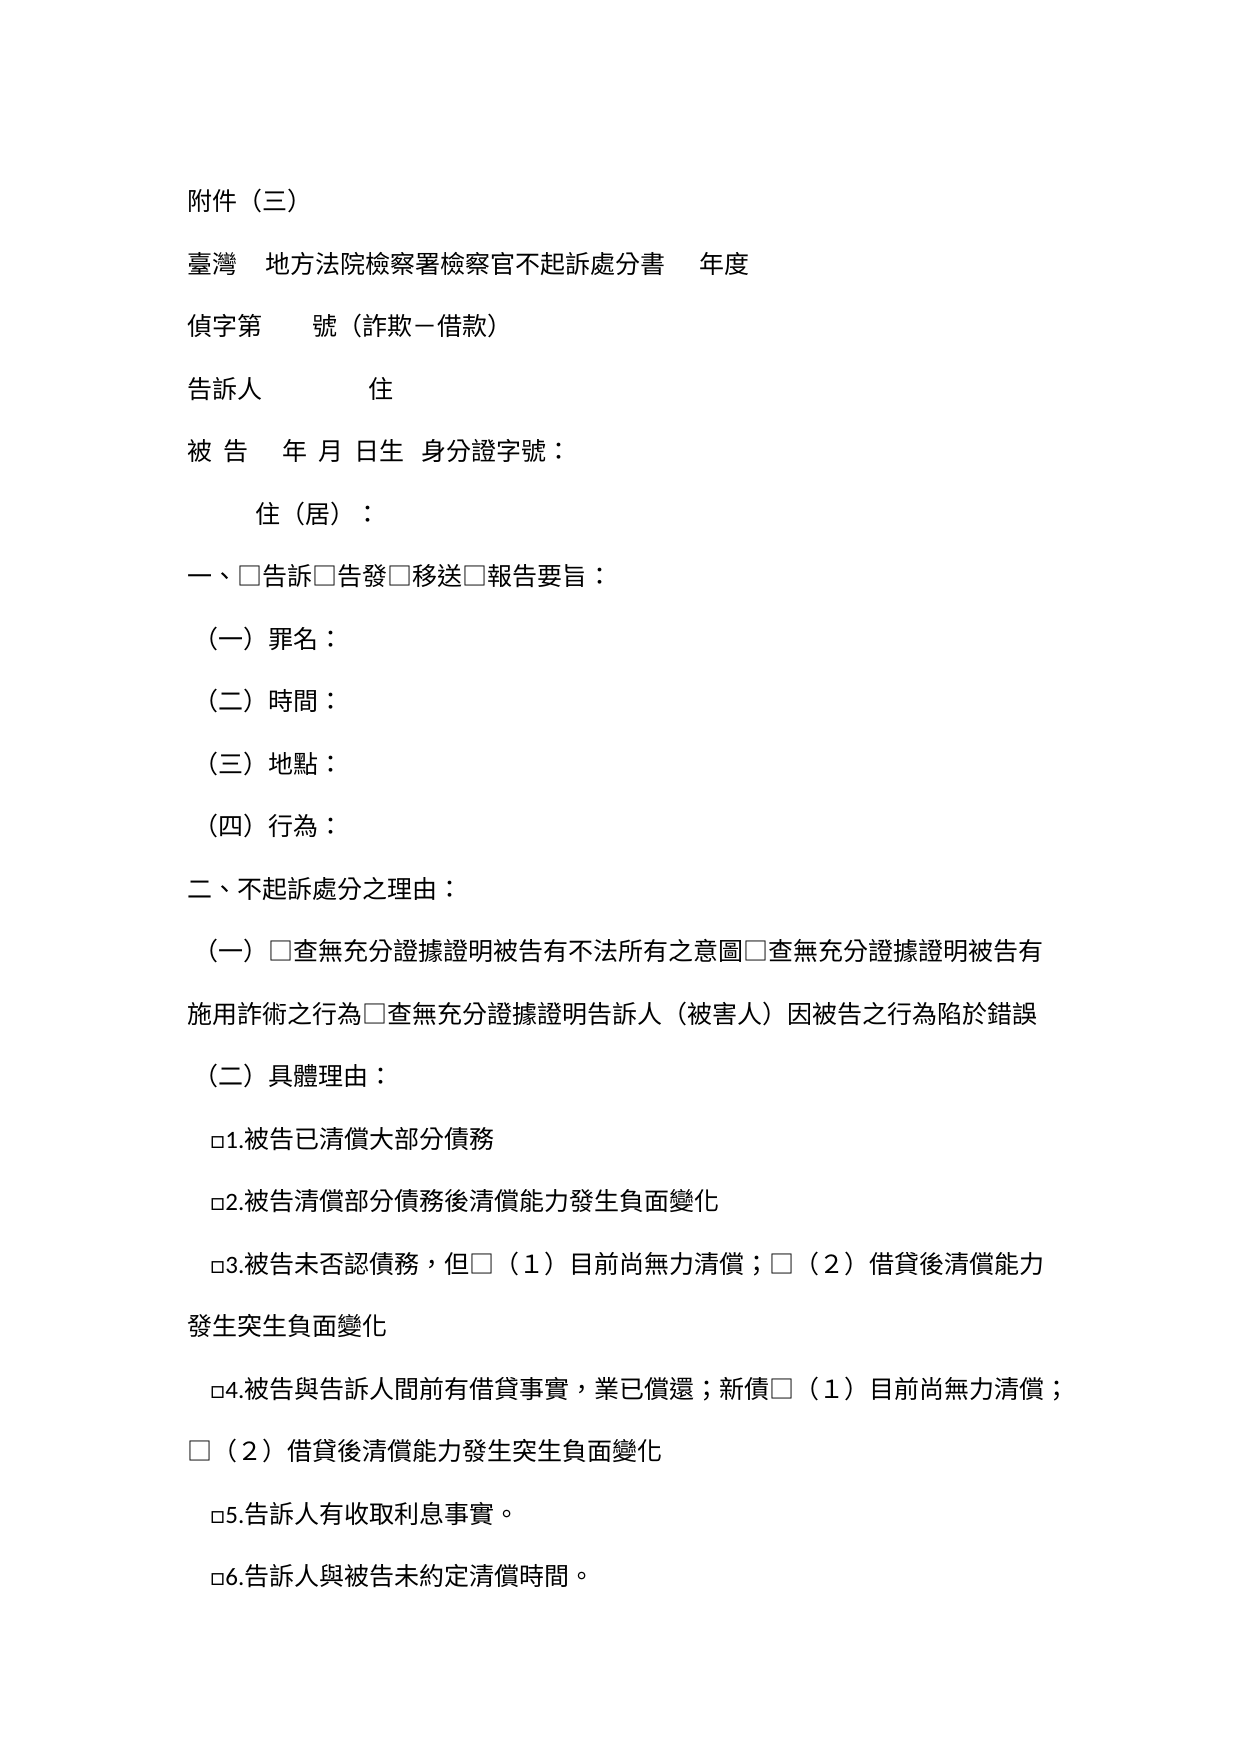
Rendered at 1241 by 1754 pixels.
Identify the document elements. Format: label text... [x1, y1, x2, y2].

text （四）行為： [187, 783, 1053, 846]
text 一、□告訴□告發□移送□報告要旨： [187, 533, 1053, 596]
text 住（居）： [187, 471, 1053, 533]
text 附件（三） [187, 158, 1053, 221]
text （三）地點： [187, 721, 1053, 783]
text □1.被告已清償大部分債務 [187, 1096, 1053, 1158]
text □5.告訴人有收取利息事實。 [187, 1471, 1053, 1533]
text 二、不起訴處分之理由： [187, 846, 1053, 908]
text 偵字第 號（詐欺－借款） [187, 283, 1053, 346]
text （二）時間： [187, 658, 1053, 721]
text 臺灣 地方法院檢察署檢察官不起訴處分書 年度 [187, 221, 1053, 283]
text □6.告訴人與被告未約定清償時間。 [187, 1533, 1053, 1596]
text （一）□查無充分證據證明被告有不法所有之意圖□查無充分證據證明被告有施用詐術之行為□查無充分證據證明告訴人（被害人）因被告之行為陷於錯誤 [187, 908, 1053, 1033]
text 告訴人 住 [187, 346, 1053, 408]
text □4.被告與告訴人間前有借貸事實，業已償還；新債□（１）目前尚無力清償；□（２）借貸後清償能力發生突生負面變化 [187, 1346, 1053, 1471]
text （二）具體理由： [187, 1033, 1053, 1096]
text □2.被告清償部分債務後清償能力發生負面變化 [187, 1158, 1053, 1221]
text 被 告 年 月 日生 身分證字號： [187, 408, 1053, 471]
text □3.被告未否認債務，但□（１）目前尚無力清償；□（２）借貸後清償能力發生突生負面變化 [187, 1221, 1053, 1346]
text （一）罪名： [187, 596, 1053, 658]
